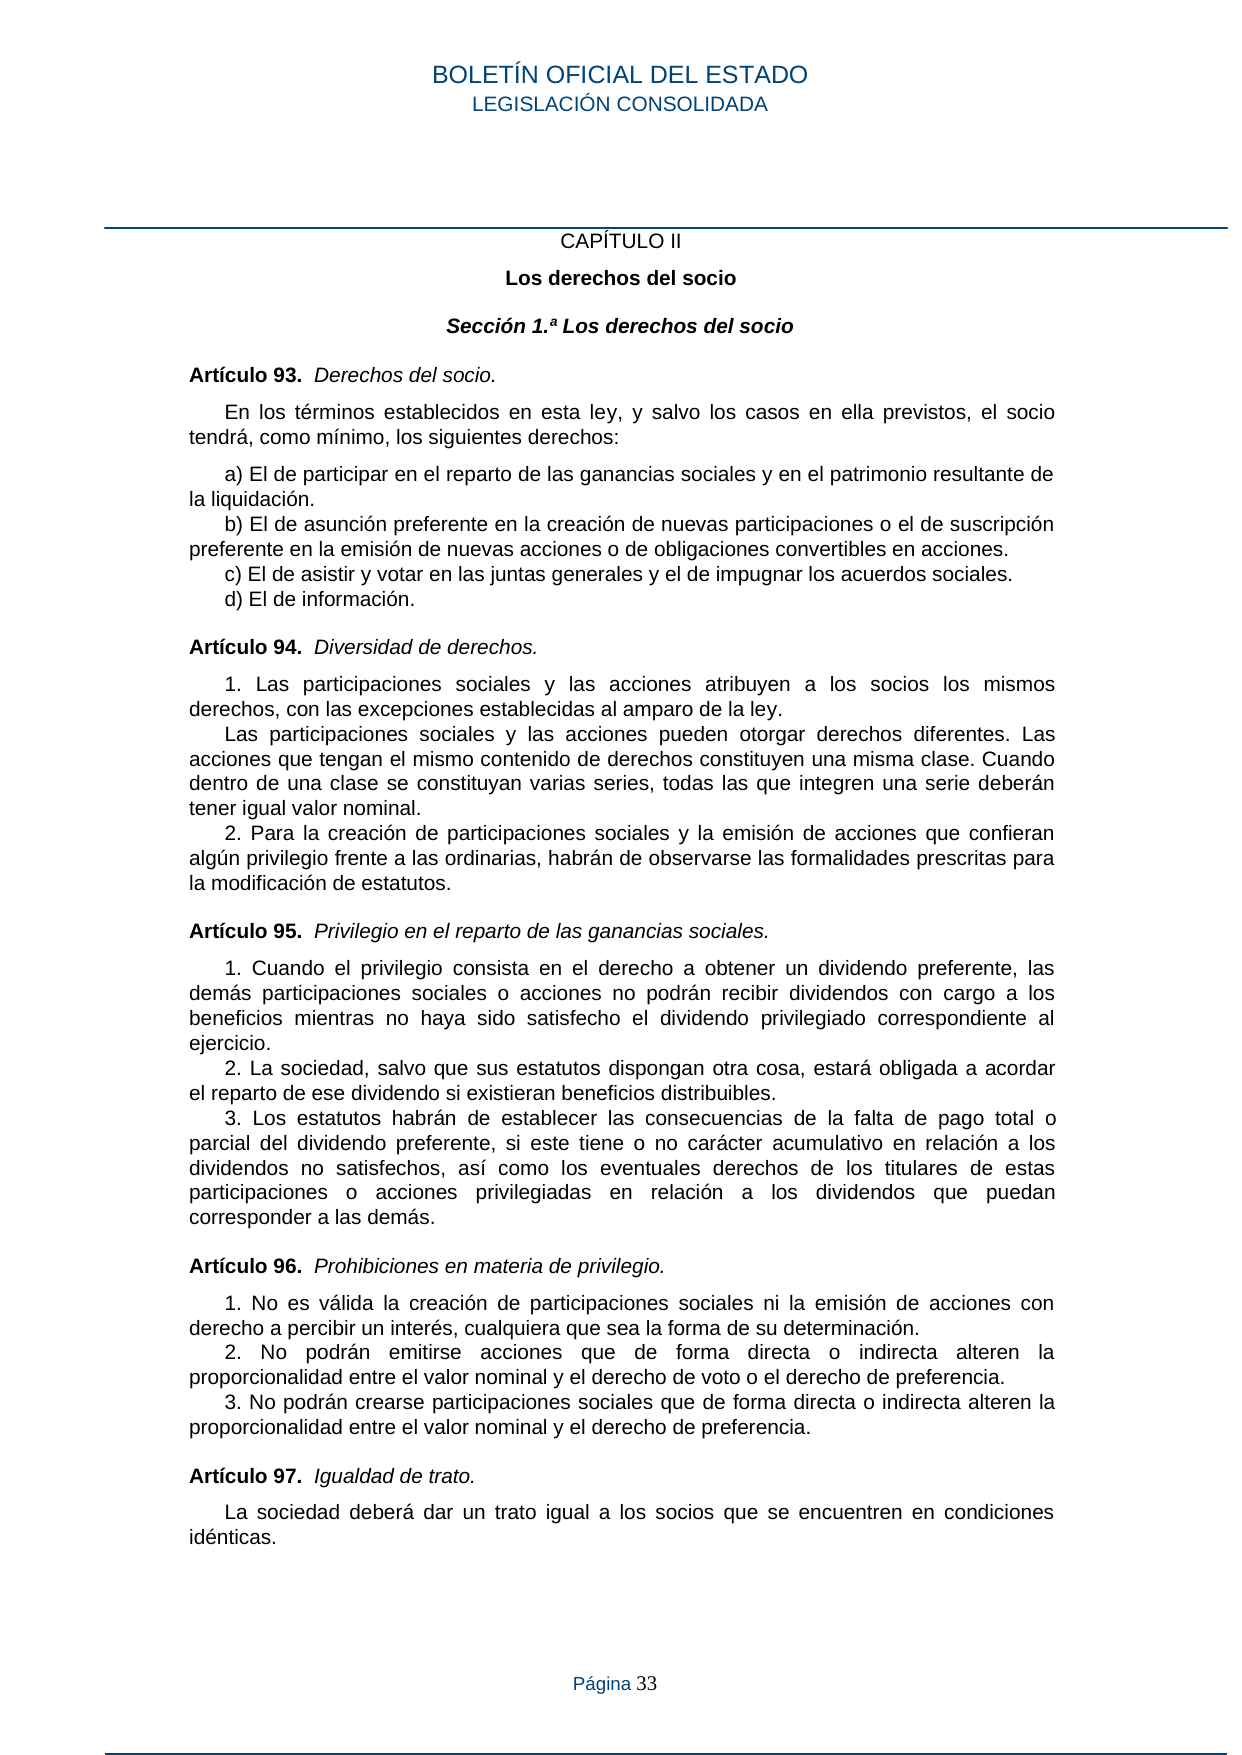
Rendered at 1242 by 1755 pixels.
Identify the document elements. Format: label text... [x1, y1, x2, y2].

text Artículo 94. Diversidad de derechos. [189, 635, 1196, 659]
text Artículo 96. Prohibiciones en materia de privilegio. [189, 1254, 1196, 1278]
text 1. Las participaciones sociales y las acciones atribuyen a los socios los mismos derechos, con las excepciones establecidas al amparo de la ley. [189, 672, 1056, 721]
text 1. No es válida la creación de participaciones sociales ni la emisión de acciones con derecho a percibir un interés, cualquiera que sea la forma de su determinación. [189, 1290, 1056, 1339]
text c) El de asistir y votar en las juntas generales y el de impugnar los acuerdos sociales. d) El de información. [224, 561, 1019, 610]
text 3. No podrán crearse participaciones sociales que de forma directa o indirecta alteren la proporcionalidad entre el valor nominal y el derecho de preferencia. [189, 1390, 1056, 1439]
text a) El de participar en el reparto de las ganancias sociales y en el patrimonio resultante de la liquidación. [189, 462, 1056, 511]
text Sección 1.ª Los derechos del socio [442, 314, 799, 338]
text 3. Los estatutos habrán de establecer las consecuencias de la falta de pago total o parcial del dividendo preferente, si este tiene o no carácter acumulativo en relación a los dividendos no satisfechos, así como los eventuales derechos de los titulares de estas participaciones o acciones privilegiadas en relación a los dividendos que puedan corresponder a las demás. [189, 1106, 1056, 1229]
text 2. No podrán emitirse acciones que de forma directa o indirecta alteren la proporcionalidad entre el valor nominal y el derecho de voto o el derecho de preferencia. [189, 1340, 1056, 1389]
text La sociedad deberá dar un trato igual a los socios que se encuentren en condiciones idénticas. [189, 1500, 1056, 1549]
text En los términos establecidos en esta ley, y salvo los casos en ella previstos, el socio tendrá, como mínimo, los siguientes derechos: [189, 399, 1056, 448]
text 2. Para la creación de participaciones sociales y la emisión de acciones que confieran algún privilegio frente a las ordinarias, habrán de observarse las formalidades prescritas para la modificación de estatutos. [189, 821, 1056, 895]
text Artículo 95. Privilegio en el reparto de las ganancias sociales. [189, 919, 1196, 943]
text Artículo 93. Derechos del socio. [189, 363, 1196, 387]
text 2. La sociedad, salvo que sus estatutos dispongan otra cosa, estará obligada a acordar el reparto de ese dividendo si existieran beneficios distribuibles. [189, 1056, 1056, 1104]
text Las participaciones sociales y las acciones pueden otorgar derechos diferentes. Las acciones que tengan el mismo contenido de derechos constituyen una misma clase. Cuando dentro de una clase se constituyan varias series, todas las que integren una serie deberán tener igual valor nominal. [189, 721, 1056, 820]
text CAPÍTULO II [556, 229, 686, 253]
text Artículo 97. Igualdad de trato. [189, 1463, 1196, 1487]
text [556, 205, 686, 227]
text Los derechos del socio [500, 266, 741, 289]
text 1. Cuando el privilegio consista en el derecho a obtener un dividendo preferente, las demás participaciones sociales o acciones no podrán recibir dividendos con cargo a los beneficios mientras no haya sido satisfecho el dividendo privilegiado correspondiente al ejercicio. [189, 956, 1056, 1055]
text b) El de asunción preferente en la creación de nuevas participaciones o el de suscripción preferente en la emisión de nuevas acciones o de obligaciones convertibles en acciones. [189, 512, 1056, 561]
